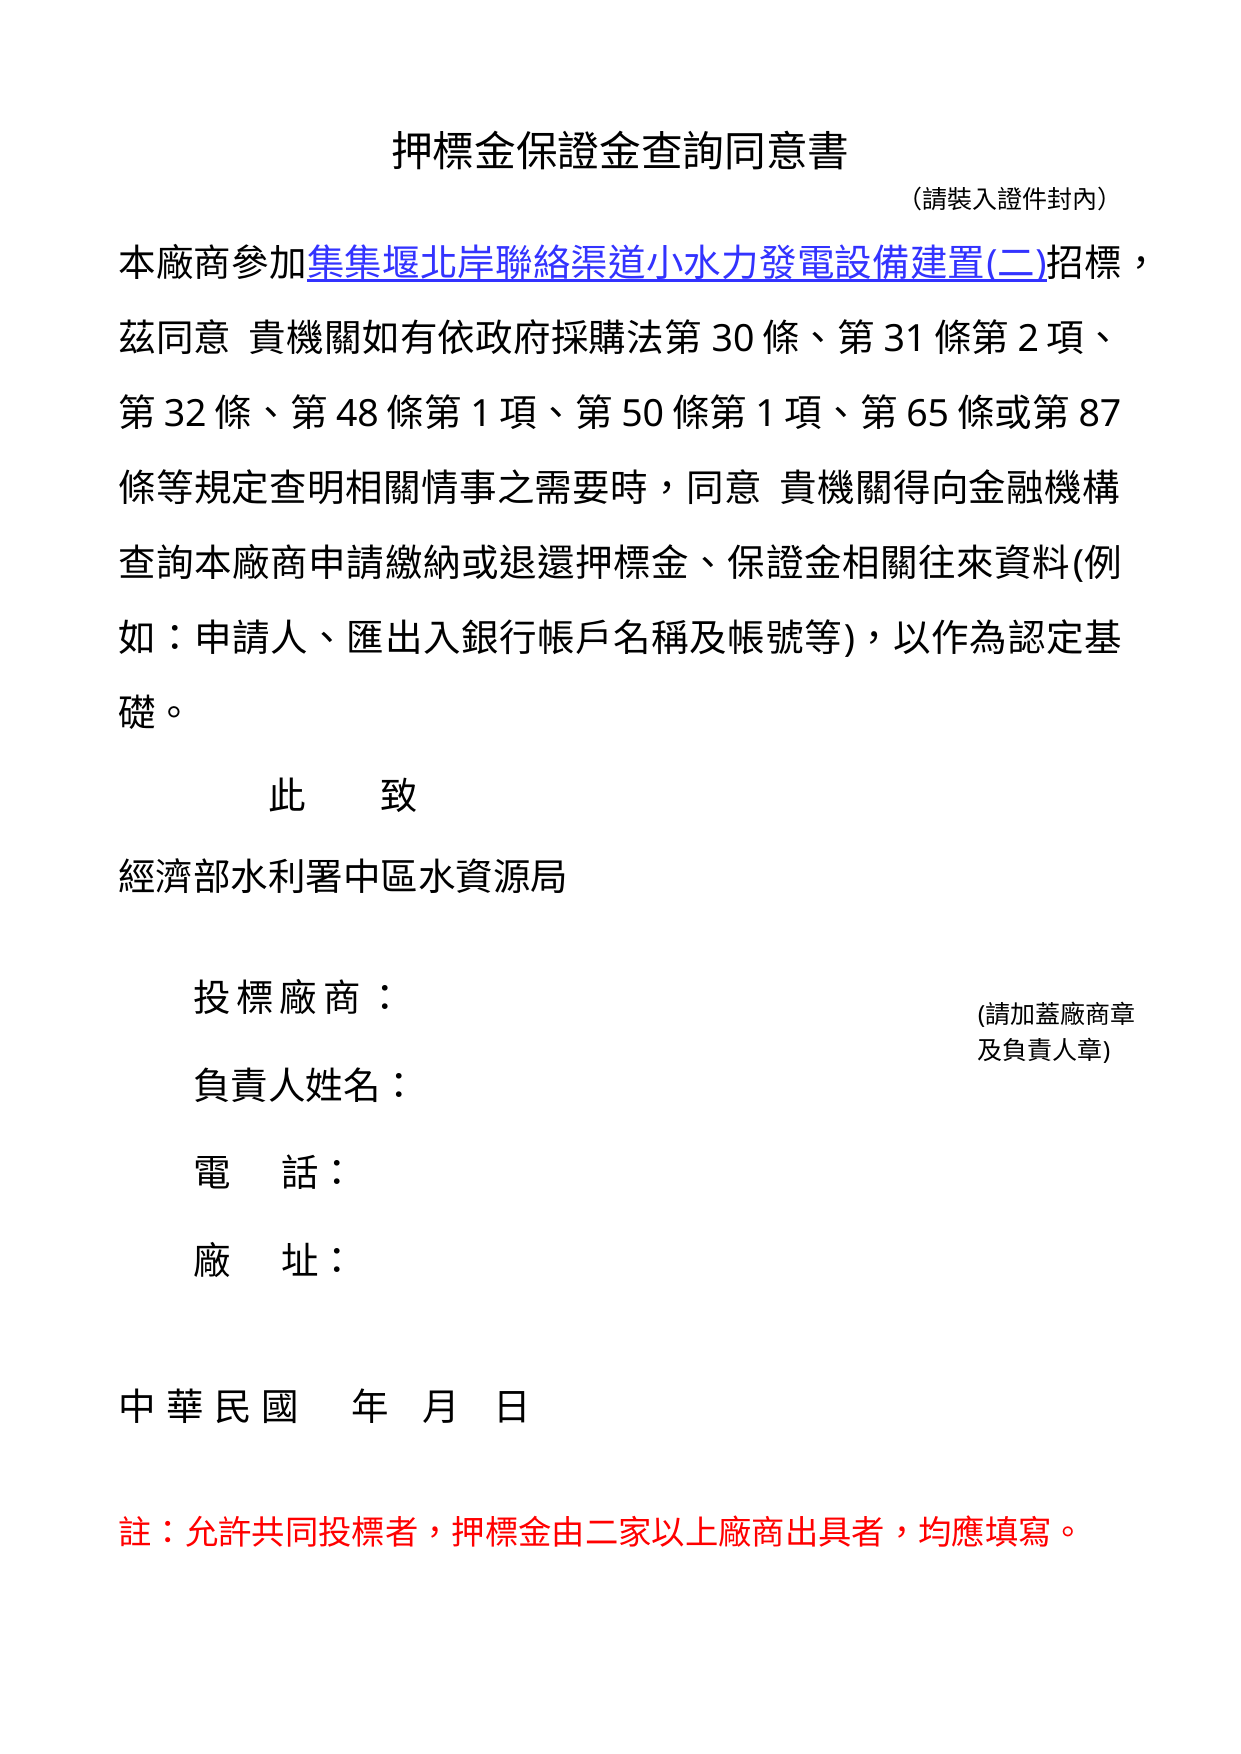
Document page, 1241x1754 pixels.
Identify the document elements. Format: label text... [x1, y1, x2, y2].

text 廠 址： [118, 1214, 1122, 1289]
text 投標廠商： [118, 952, 1122, 1027]
text 此 致 [118, 766, 1122, 820]
text 經濟部水利署中區水資源局 [118, 847, 1122, 902]
text 本廠商參加集集堰北岸聯絡渠道小水力發電設備建置(二)招標，茲同意 貴機關如有依政府採購法第30條、第31條第2項、第32條、第48條第1項、第50條第1項、第65條或第87條等規定查明相關情事之需要時，同意 貴機關得向金融機構查詢本廠商申請繳納或退還押標金、保證金相關往來資料(例如：申請人、匯出入銀行帳戶名稱及帳號等)，以作為認定基礎。 [118, 216, 1122, 741]
text 投標廠商： [963, 987, 1167, 1098]
text （請裝入證件封內） [118, 178, 1122, 216]
text 註：允許共同投標者，押標金由二家以上廠商出具者，均應填寫。 [118, 1506, 1122, 1554]
text (請加蓋廠商章及負責人章) [978, 994, 1152, 1067]
text 押標金保證金查詢同意書 [118, 118, 1122, 178]
text 負責人姓名： [118, 1039, 1122, 1114]
text 電 話： [118, 1127, 1122, 1202]
text 中華民國 年 月 日 [118, 1377, 1122, 1431]
